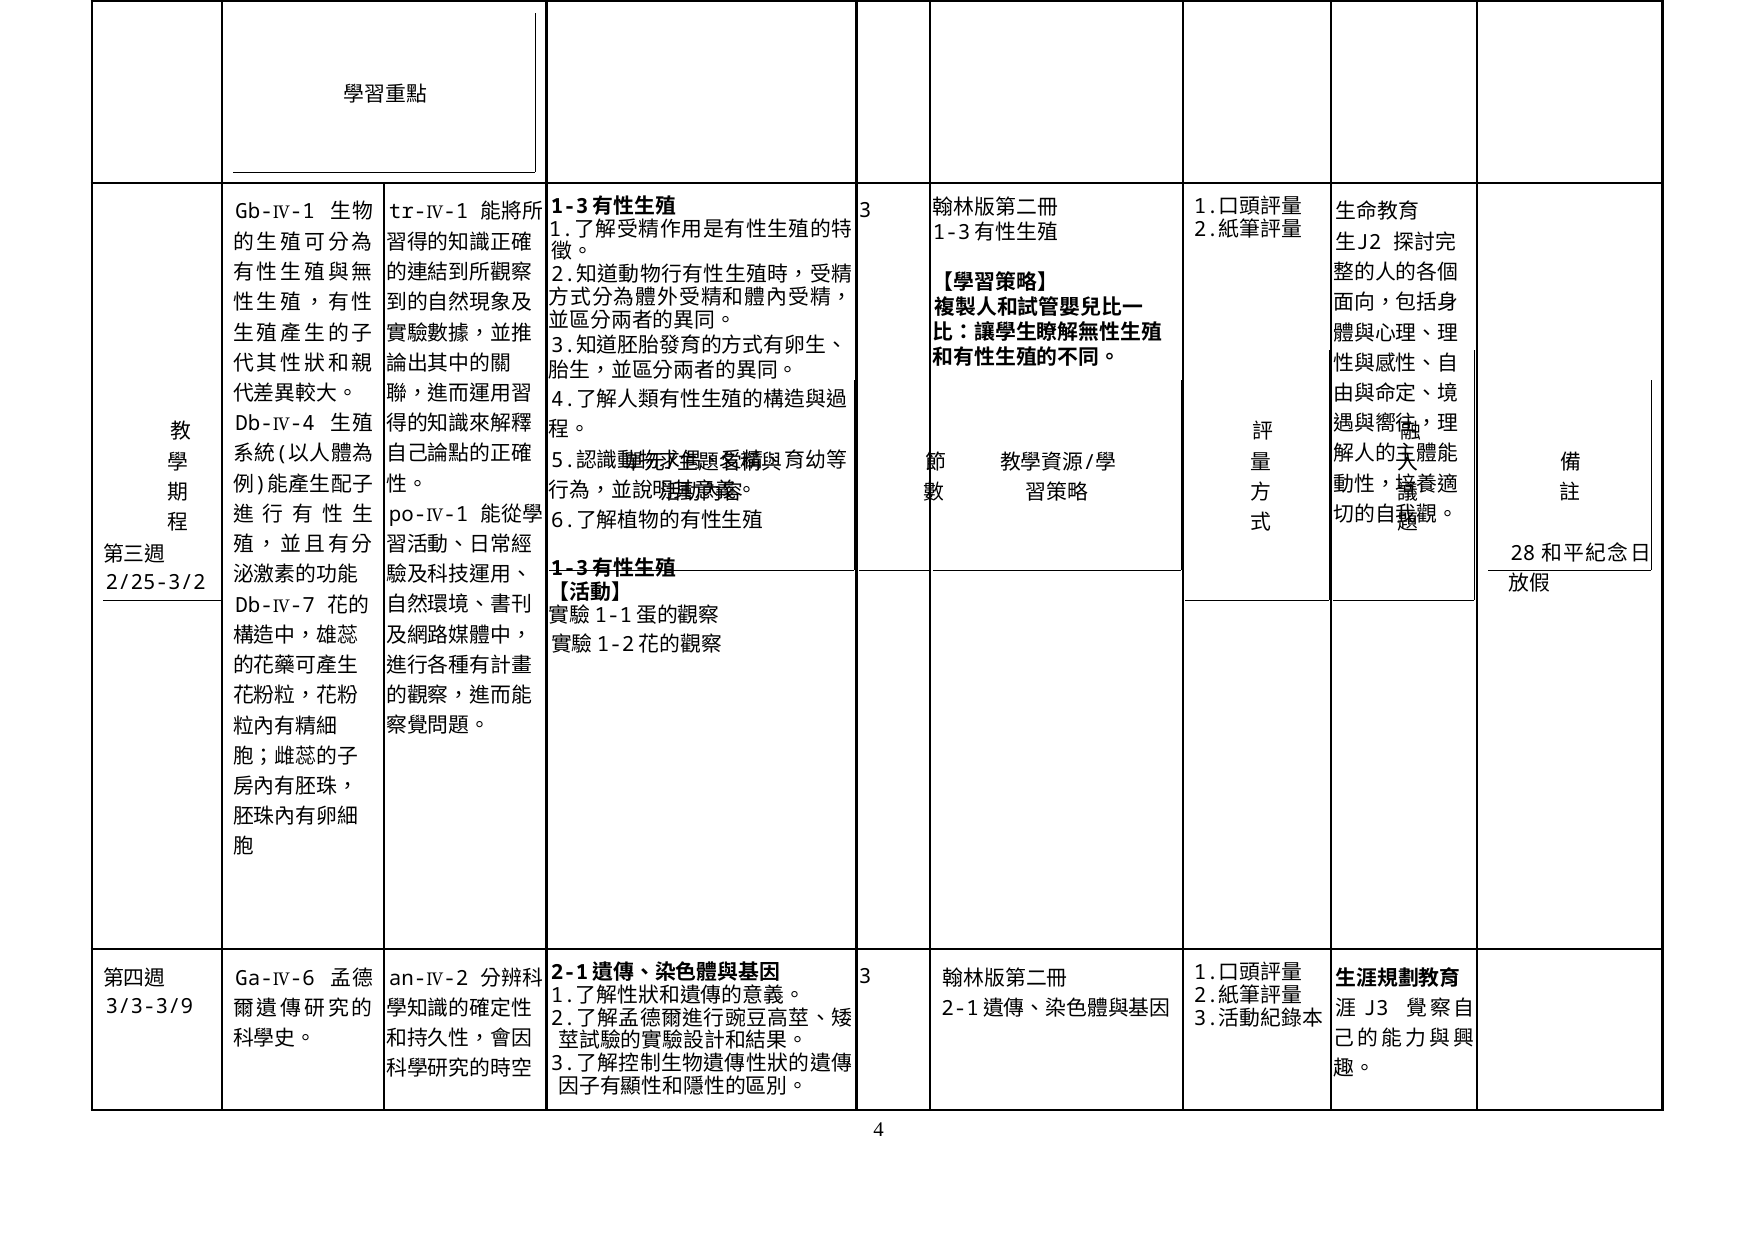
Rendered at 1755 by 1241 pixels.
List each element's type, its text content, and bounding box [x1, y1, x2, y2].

table_header 學習重點 [223, 2, 545, 182]
table_cell Ga-Ⅳ-6 孟德爾遺傳研究的科學史。 [223, 950, 383, 1109]
table_cell 第三週 2/25-3/2 [93, 184, 221, 948]
table_header 教學資源/學習策略 [931, 2, 1182, 182]
table_cell 翰林版第二冊 1-3有性生殖 【學習策略】 複製人和試管嬰兒比一比：讓學生瞭解無性生殖和有性生殖的不同。 [931, 184, 1182, 948]
table_cell 3 [858, 184, 929, 948]
table_cell [1478, 950, 1661, 1109]
table_cell 3 [858, 950, 929, 1109]
table_header 評量方式 [1184, 2, 1330, 182]
table_cell 生涯規劃教育 涯J3 覺察自己的能力與興趣。 涯J4 了解自己的人格特質與價值觀。 性別平等教育 性J1 接納自我與尊重他人的性傾向、性別特質與性別認同。 [1332, 950, 1476, 1109]
table_header 備註 [1478, 2, 1661, 182]
table_header 教學期程 [93, 2, 221, 182]
table_cell 翰林版第二冊 2-1遺傳、染色體與基因 [931, 950, 1182, 1109]
table_cell 1-3有性生殖 1.了解受精作用是有性生殖的特徵。 2.知道動物行有性生殖時，受精方式分為體外受精和體內受精，並區分兩者的異同。 3.知道胚胎發育的方式有卵生、胎生，並區分兩者的異同。 4.了解人類有性生殖的構造與過程。 5.認識動物求偶、受精、育幼等行為，並說明其意義。 6.了解植物的有性生殖 1-3有性生殖 【活動】 實驗1-1蛋的觀察 實驗1-2花的觀察 [548, 184, 855, 948]
table_cell 28和平紀念日放假 [1478, 184, 1661, 948]
table_cell tr-Ⅳ-1 能將所習得的知識正確的連結到所觀察到的自然現象及實驗數據，並推論出其中的關聯，進而運用習得的知識來解釋自己論點的正確性。 po-Ⅳ-1 能從學習活動、日常經驗及科技運用、自然環境、書刊及網路媒體中，進行各種有計畫的觀察，進而能察覺問題。 [385, 184, 545, 948]
table_header 單元/主題名稱與活動內容 [548, 2, 855, 182]
table_cell 生命教育 生J2 探討完整的人的各個面向，包括身體與心理、理性與感性、自由與命定、境遇與嚮往，理解人的主體能動性，培養適切的自我觀。 [1332, 184, 1476, 948]
table_cell 1.口頭評量 2.紙筆評量 3.活動紀錄本 [1184, 950, 1330, 1109]
table_cell 2-1遺傳、染色體與基因 1.了解性狀和遺傳的意義。 2.了解孟德爾進行豌豆高莖、矮莖試驗的實驗設計和結果。 3.了解控制生物遺傳性狀的遺傳因子有顯性和隱性的區別。 4.知道遺傳因子的組合和性狀表現的相互關係。 5.了解並能夠應用棋盤方格法。 6.了解並能運用孟德爾的遺傳法則。 【活動】 實驗2-1.模擬孟德爾的豌豆實驗 [548, 950, 855, 1109]
table_cell Gb-Ⅳ-1 生物的生殖可分為有性生殖與無性生殖，有性生殖產生的子代其性狀和親代差異較大。 Db-Ⅳ-4 生殖系統(以人體為例)能產生配子進行有性生殖，並且有分泌激素的功能 Db-Ⅳ-7 花的構造中，雄蕊的花藥可產生花粉粒，花粉粒內有精細胞；雌蕊的子房內有胚珠，胚珠內有卵細胞 [223, 184, 383, 948]
table_header 節數 [858, 2, 929, 182]
table_cell 第四週 3/3-3/9 [93, 950, 221, 1109]
table_cell 1.口頭評量 2.紙筆評量 [1184, 184, 1330, 948]
table_header 融入議題 [1332, 2, 1476, 182]
table_cell an-Ⅳ-2 分辨科學知識的確定性和持久性，會因科學研究的時空 [385, 950, 545, 1109]
